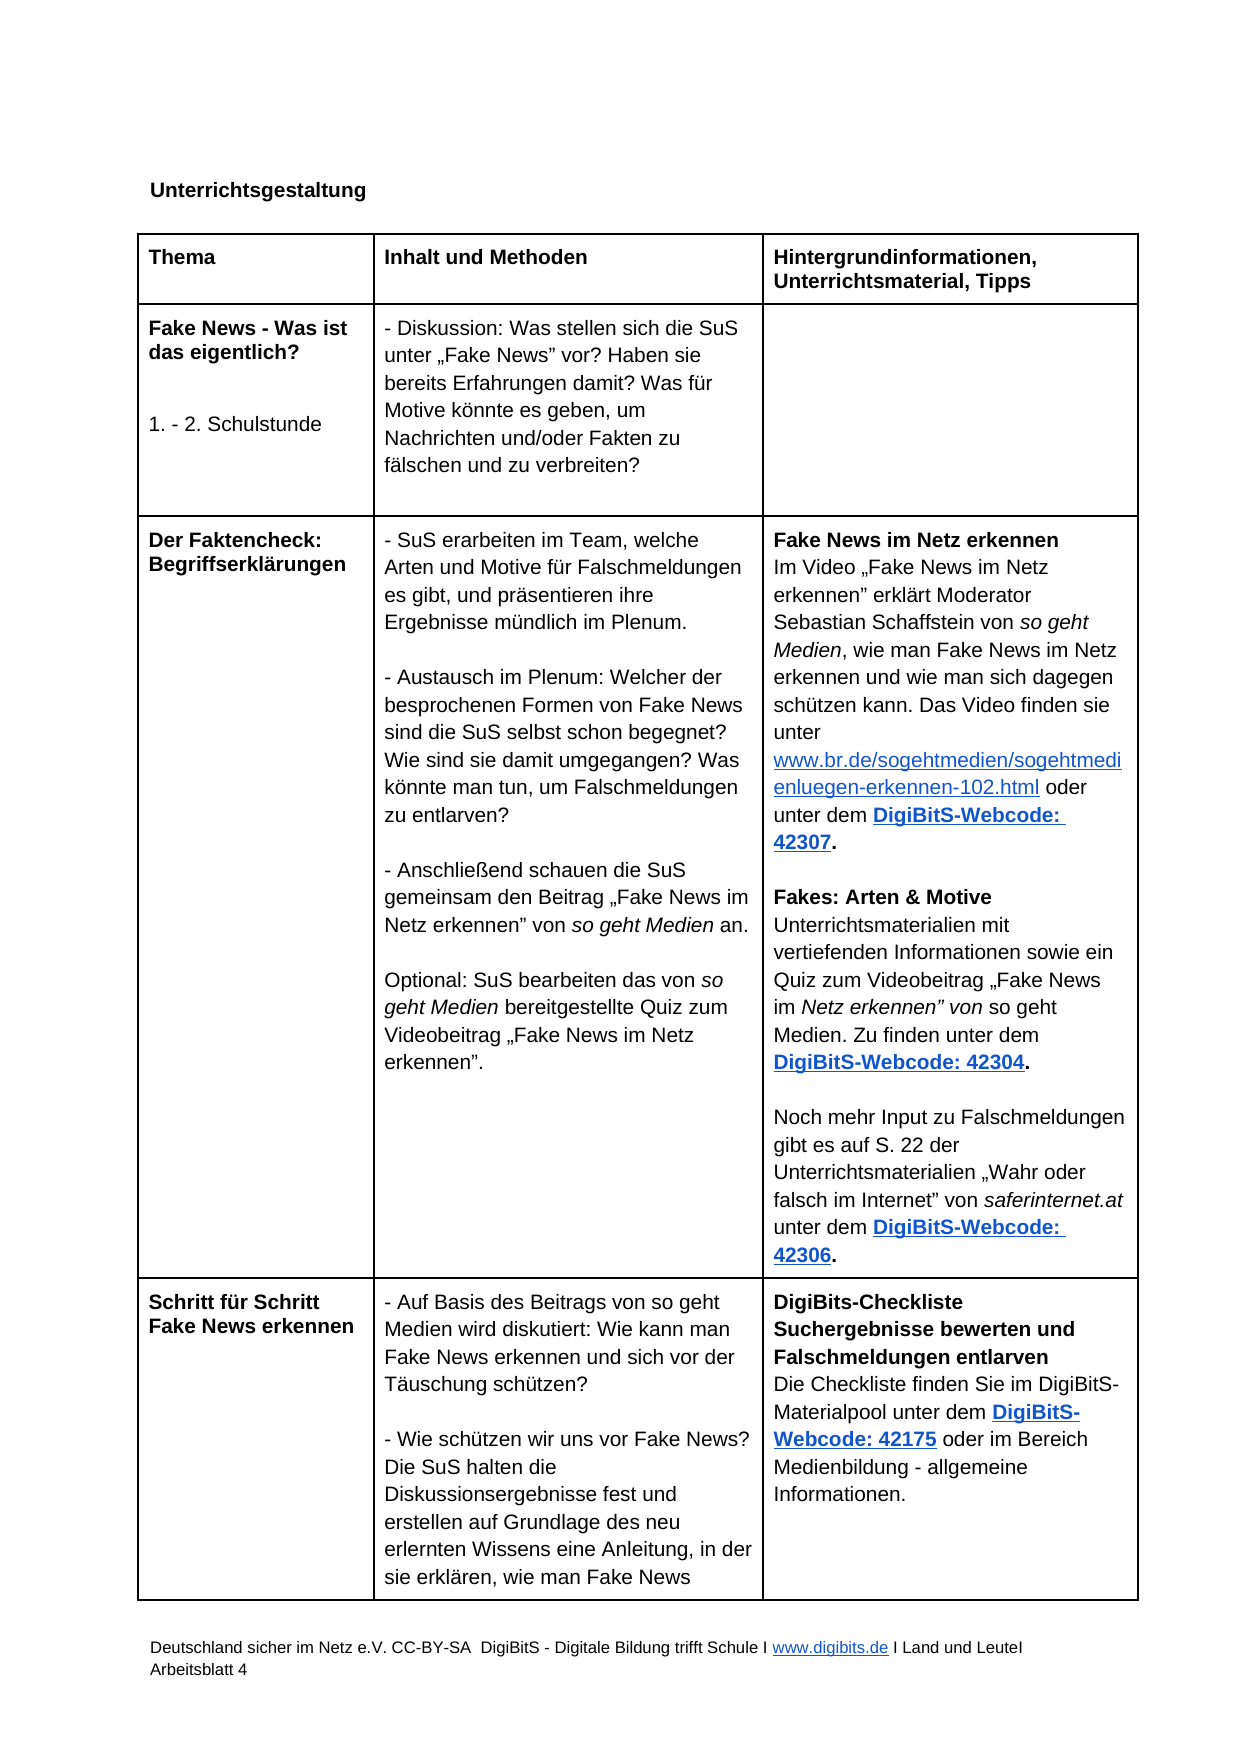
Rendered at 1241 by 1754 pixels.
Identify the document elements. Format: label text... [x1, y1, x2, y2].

table_cell DigiBits-Checkliste Suchergebnisse bewerten und Falschmeldungen entlarven Die Checkliste finden Sie im DigiBitS-Materialpool unter dem DigiBitS-Webcode: 42175 oder im Bereich Medienbildung - allgemeine Informationen. [764, 1279, 1137, 1599]
text Unterrichtsgestaltung [150, 177, 1090, 201]
table_cell Der Faktencheck: Begriffserklärungen [139, 517, 373, 1277]
table_cell - SuS erarbeiten im Team, welche Arten und Motive für Falschmeldungen es gibt, und präsentieren ihre Ergebnisse mündlich im Plenum. - Austausch im Plenum: Welcher der besprochenen Formen von Fake News sind die SuS selbst schon begegnet? Wie sind sie damit umgegangen? Was könnte man tun, um Falschmeldungen zu entlarven? - Anschließend schauen die SuS gemeinsam den Beitrag „Fake News im Netz erkennen” von so geht Medien an. Optional: SuS bearbeiten das von so geht Medien bereitgestellte Quiz zum Videobeitrag „Fake News im Netz erkennen”. [375, 517, 762, 1277]
table_cell [764, 305, 1137, 515]
table_cell - Diskussion: Was stellen sich die SuS unter „Fake News” vor? Haben sie bereits Erfahrungen damit? Was für Motive könnte es geben, um Nachrichten und/oder Fakten zu fälschen und zu verbreiten? [375, 305, 762, 515]
table_header Inhalt und Methoden [375, 235, 762, 303]
table_cell Schritt für Schritt Fake News erkennen [139, 1279, 373, 1599]
table_header Hintergrundinformationen, Unterrichtsmaterial, Tipps [764, 235, 1137, 303]
table_cell Fake News im Netz erkennen Im Video „Fake News im Netz erkennen” erklärt Moderator Sebastian Schaffstein von so geht Medien, wie man Fake News im Netz erkennen und wie man sich dagegen schützen kann. Das Video finden sie unter www.br.de/sogehtmedien/sogehtmedienluegen-erkennen-102.html oder unter dem DigiBitS-Webcode: 42307. Fakes: Arten & Motive Unterrichtsmaterialien mit vertiefenden Informationen sowie ein Quiz zum Videobeitrag „Fake News im Netz erkennen” von so geht Medien. Zu finden unter dem DigiBitS-Webcode: 42304. Noch mehr Input zu Falschmeldungen gibt es auf S. 22 der Unterrichtsmaterialien „Wahr oder falsch im Internet” von saferinternet.at unter dem DigiBitS-Webcode: 42306. [764, 517, 1137, 1277]
table_cell - Auf Basis des Beitrags von so geht Medien wird diskutiert: Wie kann man Fake News erkennen und sich vor der Täuschung schützen? - Wie schützen wir uns vor Fake News? Die SuS halten die Diskussionsergebnisse fest und erstellen auf Grundlage des neu erlernten Wissens eine Anleitung, in der sie erklären, wie man Fake News [375, 1279, 762, 1599]
table_cell Fake News - Was ist das eigentlich? 1. - 2. Schulstunde [139, 305, 373, 515]
table_header Thema [139, 235, 373, 303]
